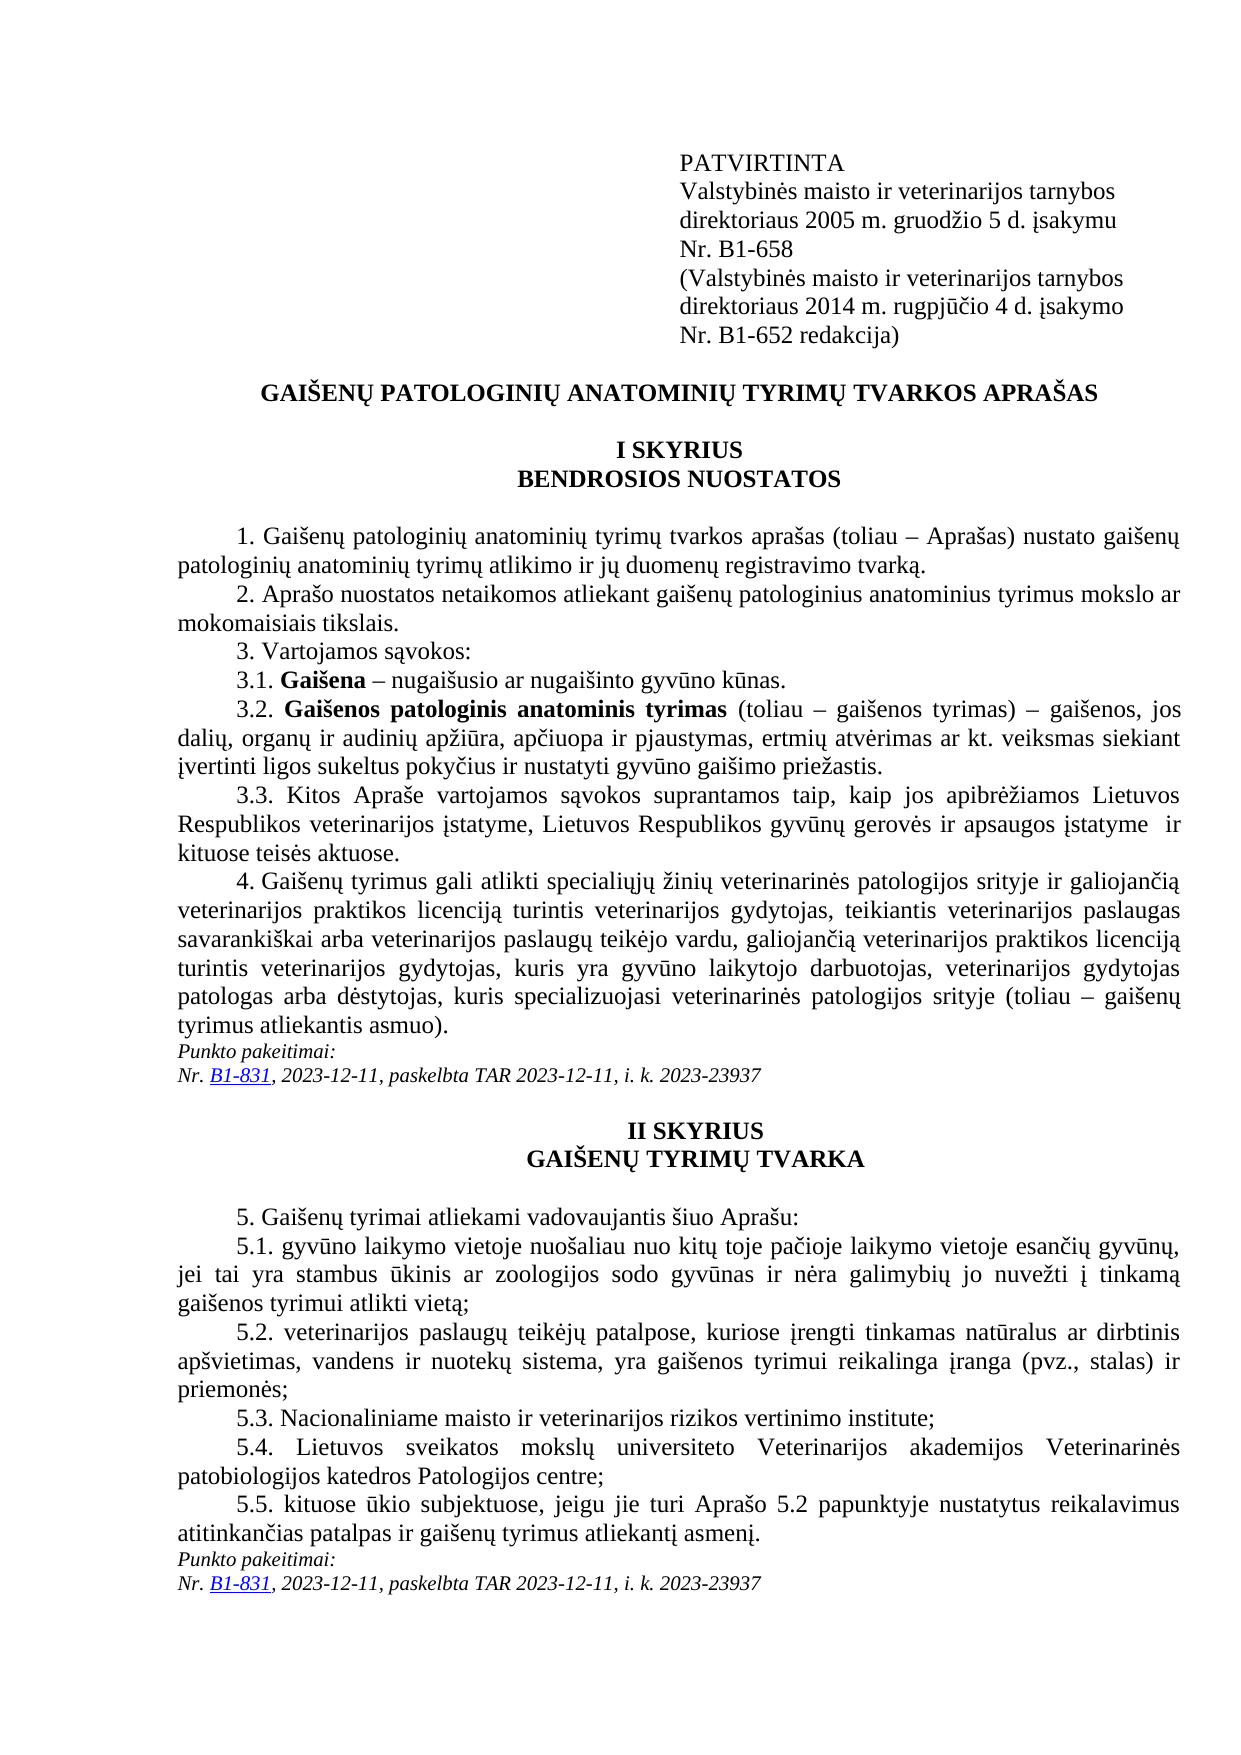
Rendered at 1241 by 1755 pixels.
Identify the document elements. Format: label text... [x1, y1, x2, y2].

text Valstybinės maisto ir veterinarijos tarnybos [679, 176, 1181, 205]
text 5.2. veterinarijos paslaugų teikėjų patalpose, kuriose įrengti tinkamas natūralus ar dirbtinis apšvietimas, vandens ir nuotekų sistema, yra gaišenos tyrimui reikalinga įranga (pvz., stalas) ir priemonės; [177, 1317, 1181, 1403]
text GAIŠENŲ TYRIMŲ TVARKA [177, 1144, 1181, 1173]
text 4. Gaišenų tyrimus gali atlikti specialiųjų žinių veterinarinės patologijos srityje ir galiojančią veterinarijos praktikos licenciją turintis veterinarijos gydytojas, teikiantis veterinarijos paslaugas savarankiškai arba veterinarijos paslaugų teikėjo vardu, galiojančią veterinarijos praktikos licenciją turintis veterinarijos gydytojas, kuris yra gyvūno laikytojo darbuotojas, veterinarijos gydytojas patologas arba dėstytojas, kuris specializuojasi veterinarinės patologijos srityje (toliau – gaišenų tyrimus atliekantis asmuo). [177, 866, 1181, 1039]
text 5.1. gyvūno laikymo vietoje nuošaliau nuo kitų toje pačioje laikymo vietoje esančių gyvūnų, jei tai yra stambus ūkinis ar zoologijos sodo gyvūnas ir nėra galimybių jo nuvežti į tinkamą gaišenos tyrimui atlikti vietą; [177, 1231, 1181, 1317]
text 3. Vartojamos sąvokos: [177, 636, 1181, 665]
text 3.3. Kitos Apraše vartojamos sąvokos suprantamos taip, kaip jos apibrėžiamos Lietuvos Respublikos veterinarijos įstatyme, Lietuvos Respublikos gyvūnų gerovės ir apsaugos įstatyme ir kituose teisės aktuose. [177, 780, 1181, 866]
text 5. Gaišenų tyrimai atliekami vadovaujantis šiuo Aprašu: [177, 1202, 1181, 1231]
text Punkto pakeitimai: [177, 1039, 1181, 1063]
text 1. Gaišenų patologinių anatominių tyrimų tvarkos aprašas (toliau – Aprašas) nustato gaišenų patologinių anatominių tyrimų atlikimo ir jų duomenų registravimo tvarką. [177, 521, 1181, 579]
text Nr. B1-658 [679, 234, 1181, 263]
text Nr. B1-652 redakcija) [679, 320, 1181, 349]
text 3.1. Gaišena – nugaišusio ar nugaišinto gyvūno kūnas. [177, 665, 1181, 694]
text Punkto pakeitimai: [177, 1547, 1181, 1571]
text 5.4. Lietuvos sveikatos mokslų universiteto Veterinarijos akademijos Veterinarinės patobiologijos katedros Patologijos centre; [177, 1432, 1181, 1489]
text 5.5. kituose ūkio subjektuose, jeigu jie turi Aprašo 5.2 papunktyje nustatytus reikalavimus atitinkančias patalpas ir gaišenų tyrimus atliekantį asmenį. [177, 1489, 1181, 1547]
text I SKYRIUS [177, 435, 1181, 464]
text II SKYRIUS [177, 1116, 1181, 1144]
text direktoriaus 2014 m. rugpjūčio 4 d. įsakymo [679, 291, 1181, 320]
text Nr. B1-831, 2023-12-11, paskelbta TAR 2023-12-11, i. k. 2023-23937 [177, 1063, 1181, 1087]
text direktoriaus 2005 m. gruodžio 5 d. įsakymu [679, 205, 1181, 234]
text Nr. B1-831, 2023-12-11, paskelbta TAR 2023-12-11, i. k. 2023-23937 [177, 1571, 1181, 1595]
text GAIŠENŲ PATOLOGINIŲ ANATOMINIŲ TYRIMŲ TVARKOS APRAŠAS [177, 378, 1181, 406]
text 3.2. Gaišenos patologinis anatominis tyrimas (toliau – gaišenos tyrimas) – gaišenos, jos dalių, organų ir audinių apžiūra, apčiuopa ir pjaustymas, ertmių atvėrimas ar kt. veiksmas siekiant įvertinti ligos sukeltus pokyčius ir nustatyti gyvūno gaišimo priežastis. [177, 694, 1181, 780]
text (Valstybinės maisto ir veterinarijos tarnybos [679, 263, 1181, 291]
text 5.3. Nacionaliniame maisto ir veterinarijos rizikos vertinimo institute; [177, 1403, 1181, 1432]
text BENDROSIOS NUOSTATOS [177, 464, 1181, 493]
text 2. Aprašo nuostatos netaikomos atliekant gaišenų patologinius anatominius tyrimus mokslo ar mokomaisiais tikslais. [177, 579, 1181, 636]
text PATVIRTINTA [679, 148, 1240, 176]
